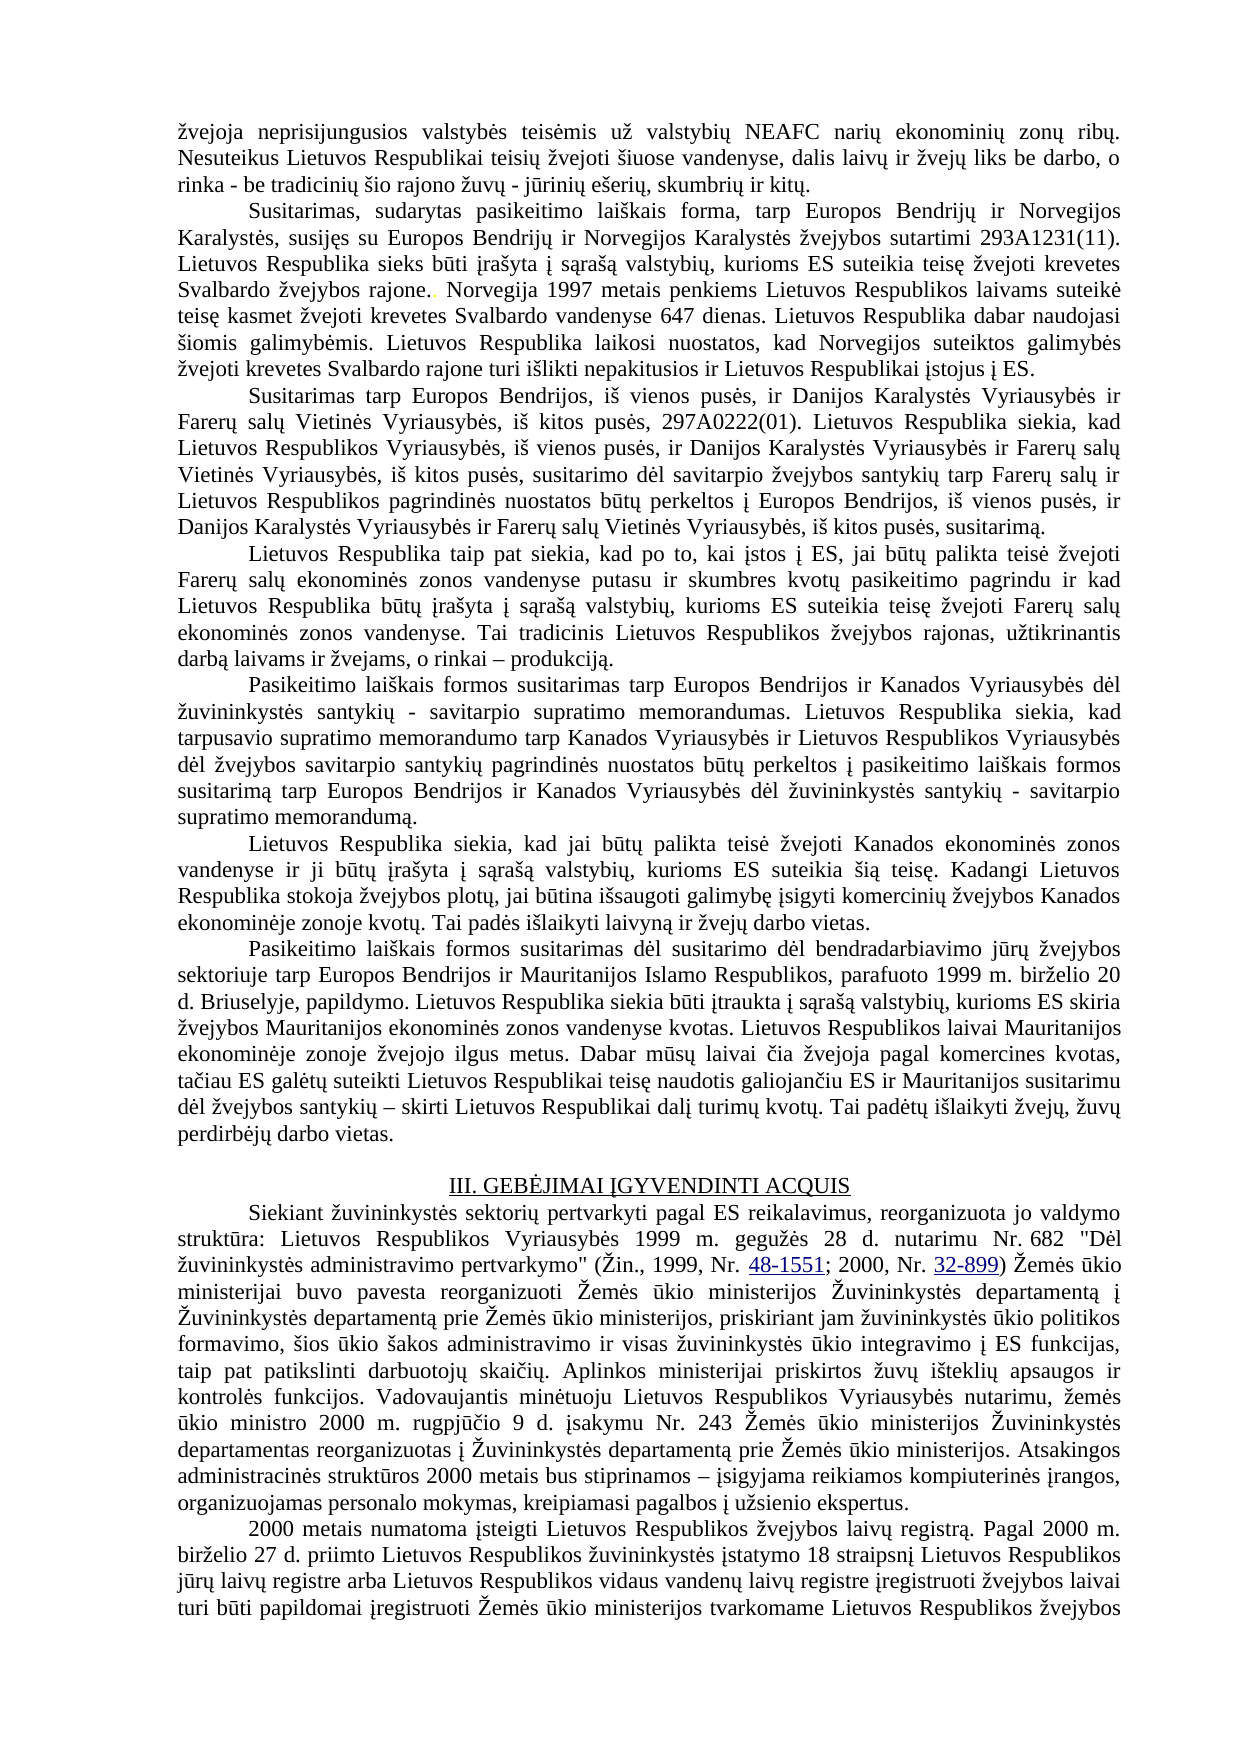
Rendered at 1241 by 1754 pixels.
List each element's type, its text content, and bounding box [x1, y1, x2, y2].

text Lietuvos Respublika taip pat siekia, kad po to, kai įstos į ES, jai būtų palikta teisė žvejoti Farerų salų ekonominės zonos vandenyse putasu ir skumbres kvotų pasikeitimo pagrindu ir kad Lietuvos Respublika būtų įrašyta į sąrašą valstybių, kurioms ES suteikia teisę žvejoti Farerų salų ekonominės zonos vandenyse. Tai tradicinis Lietuvos Respublikos žvejybos rajonas, užtikrinantis darbą laivams ir žvejams, o rinkai – produkciją. [177, 540, 1122, 672]
text žvejoja neprisijungusios valstybės teisėmis už valstybių NEAFC narių ekonominių zonų ribų. Nesuteikus Lietuvos Respublikai teisių žvejoti šiuose vandenyse, dalis laivų ir žvejų liks be darbo, o rinka - be tradicinių šio rajono žuvų - jūrinių ešerių, skumbrių ir kitų. [177, 118, 1122, 197]
text Pasikeitimo laiškais formos susitarimas tarp Europos Bendrijos ir Kanados Vyriausybės dėl žuvininkystės santykių - savitarpio supratimo memorandumas. Lietuvos Respublika siekia, kad tarpusavio supratimo memorandumo tarp Kanados Vyriausybės ir Lietuvos Respublikos Vyriausybės dėl žvejybos savitarpio santykių pagrindinės nuostatos būtų perkeltos į pasikeitimo laiškais formos susitarimą tarp Europos Bendrijos ir Kanados Vyriausybės dėl žuvininkystės santykių - savitarpio supratimo memorandumą. [177, 672, 1122, 830]
text Siekiant žuvininkystės sektorių pertvarkyti pagal ES reikalavimus, reorganizuota jo valdymo struktūra: Lietuvos Respublikos Vyriausybės 1999 m. gegužės 28 d. nutarimu Nr. 682 "Dėl žuvininkystės administravimo pertvarkymo" (Žin., 1999, Nr. 48-1551; 2000, Nr. 32-899) Žemės ūkio ministerijai buvo pavesta reorganizuoti Žemės ūkio ministerijos Žuvininkystės departamentą į Žuvininkystės departamentą prie Žemės ūkio ministerijos, priskiriant jam žuvininkystės ūkio politikos formavimo, šios ūkio šakos administravimo ir visas žuvininkystės ūkio integravimo į ES funkcijas, taip pat patikslinti darbuotojų skaičių. Aplinkos ministerijai priskirtos žuvų išteklių apsaugos ir kontrolės funkcijos. Vadovaujantis minėtuoju Lietuvos Respublikos Vyriausybės nutarimu, žemės ūkio ministro 2000 m. rugpjūčio 9 d. įsakymu Nr. 243 Žemės ūkio ministerijos Žuvininkystės departamentas reorganizuotas į Žuvininkystės departamentą prie Žemės ūkio ministerijos. Atsakingos administracinės struktūros 2000 metais bus stiprinamos – įsigyjama reikiamos kompiuterinės įrangos, organizuojamas personalo mokymas, kreipiamasi pagalbos į užsienio ekspertus. [177, 1199, 1122, 1515]
text Lietuvos Respublika siekia, kad jai būtų palikta teisė žvejoti Kanados ekonominės zonos vandenyse ir ji būtų įrašyta į sąrašą valstybių, kurioms ES suteikia šią teisę. Kadangi Lietuvos Respublika stokoja žvejybos plotų, jai būtina išsaugoti galimybę įsigyti komercinių žvejybos Kanados ekonominėje zonoje kvotų. Tai padės išlaikyti laivyną ir žvejų darbo vietas. [177, 830, 1122, 935]
text Susitarimas tarp Europos Bendrijos, iš vienos pusės, ir Danijos Karalystės Vyriausybės ir Farerų salų Vietinės Vyriausybės, iš kitos pusės, 297A0222(01). Lietuvos Respublika siekia, kad Lietuvos Respublikos Vyriausybės, iš vienos pusės, ir Danijos Karalystės Vyriausybės ir Farerų salų Vietinės Vyriausybės, iš kitos pusės, susitarimo dėl savitarpio žvejybos santykių tarp Farerų salų ir Lietuvos Respublikos pagrindinės nuostatos būtų perkeltos į Europos Bendrijos, iš vienos pusės, ir Danijos Karalystės Vyriausybės ir Farerų salų Vietinės Vyriausybės, iš kitos pusės, susitarimą. [177, 382, 1122, 540]
text Susitarimas, sudarytas pasikeitimo laiškais forma, tarp Europos Bendrijų ir Norvegijos Karalystės, susijęs su Europos Bendrijų ir Norvegijos Karalystės žvejybos sutartimi 293A1231(11). Lietuvos Respublika sieks būti įrašyta į sąrašą valstybių, kurioms ES suteikia teisę žvejoti krevetes Svalbardo žvejybos rajone.. Norvegija 1997 metais penkiems Lietuvos Respublikos laivams suteikė teisę kasmet žvejoti krevetes Svalbardo vandenyse 647 dienas. Lietuvos Respublika dabar naudojasi šiomis galimybėmis. Lietuvos Respublika laikosi nuostatos, kad Norvegijos suteiktos galimybės žvejoti krevetes Svalbardo rajone turi išlikti nepakitusios ir Lietuvos Respublikai įstojus į ES. [177, 197, 1122, 382]
text Pasikeitimo laiškais formos susitarimas dėl susitarimo dėl bendradarbiavimo jūrų žvejybos sektoriuje tarp Europos Bendrijos ir Mauritanijos Islamo Respublikos, parafuoto 1999 m. birželio 20 d. Briuselyje, papildymo. Lietuvos Respublika siekia būti įtraukta į sąrašą valstybių, kurioms ES skiria žvejybos Mauritanijos ekonominės zonos vandenyse kvotas. Lietuvos Respublikos laivai Mauritanijos ekonominėje zonoje žvejojo ilgus metus. Dabar mūsų laivai čia žvejoja pagal komercines kvotas, tačiau ES galėtų suteikti Lietuvos Respublikai teisę naudotis galiojančiu ES ir Mauritanijos susitarimu dėl žvejybos santykių – skirti Lietuvos Respublikai dalį turimų kvotų. Tai padėtų išlaikyti žvejų, žuvų perdirbėjų darbo vietas. [177, 935, 1122, 1146]
text 2000 metais numatoma įsteigti Lietuvos Respublikos žvejybos laivų registrą. Pagal 2000 m. birželio 27 d. priimto Lietuvos Respublikos žuvininkystės įstatymo 18 straipsnį Lietuvos Respublikos jūrų laivų registre arba Lietuvos Respublikos vidaus vandenų laivų registre įregistruoti žvejybos laivai turi būti papildomai įregistruoti Žemės ūkio ministerijos tvarkomame Lietuvos Respublikos žvejybos [177, 1515, 1122, 1620]
text III. GEBĖJIMAI ĮGYVENDINTI ACQUIS [177, 1172, 1122, 1199]
